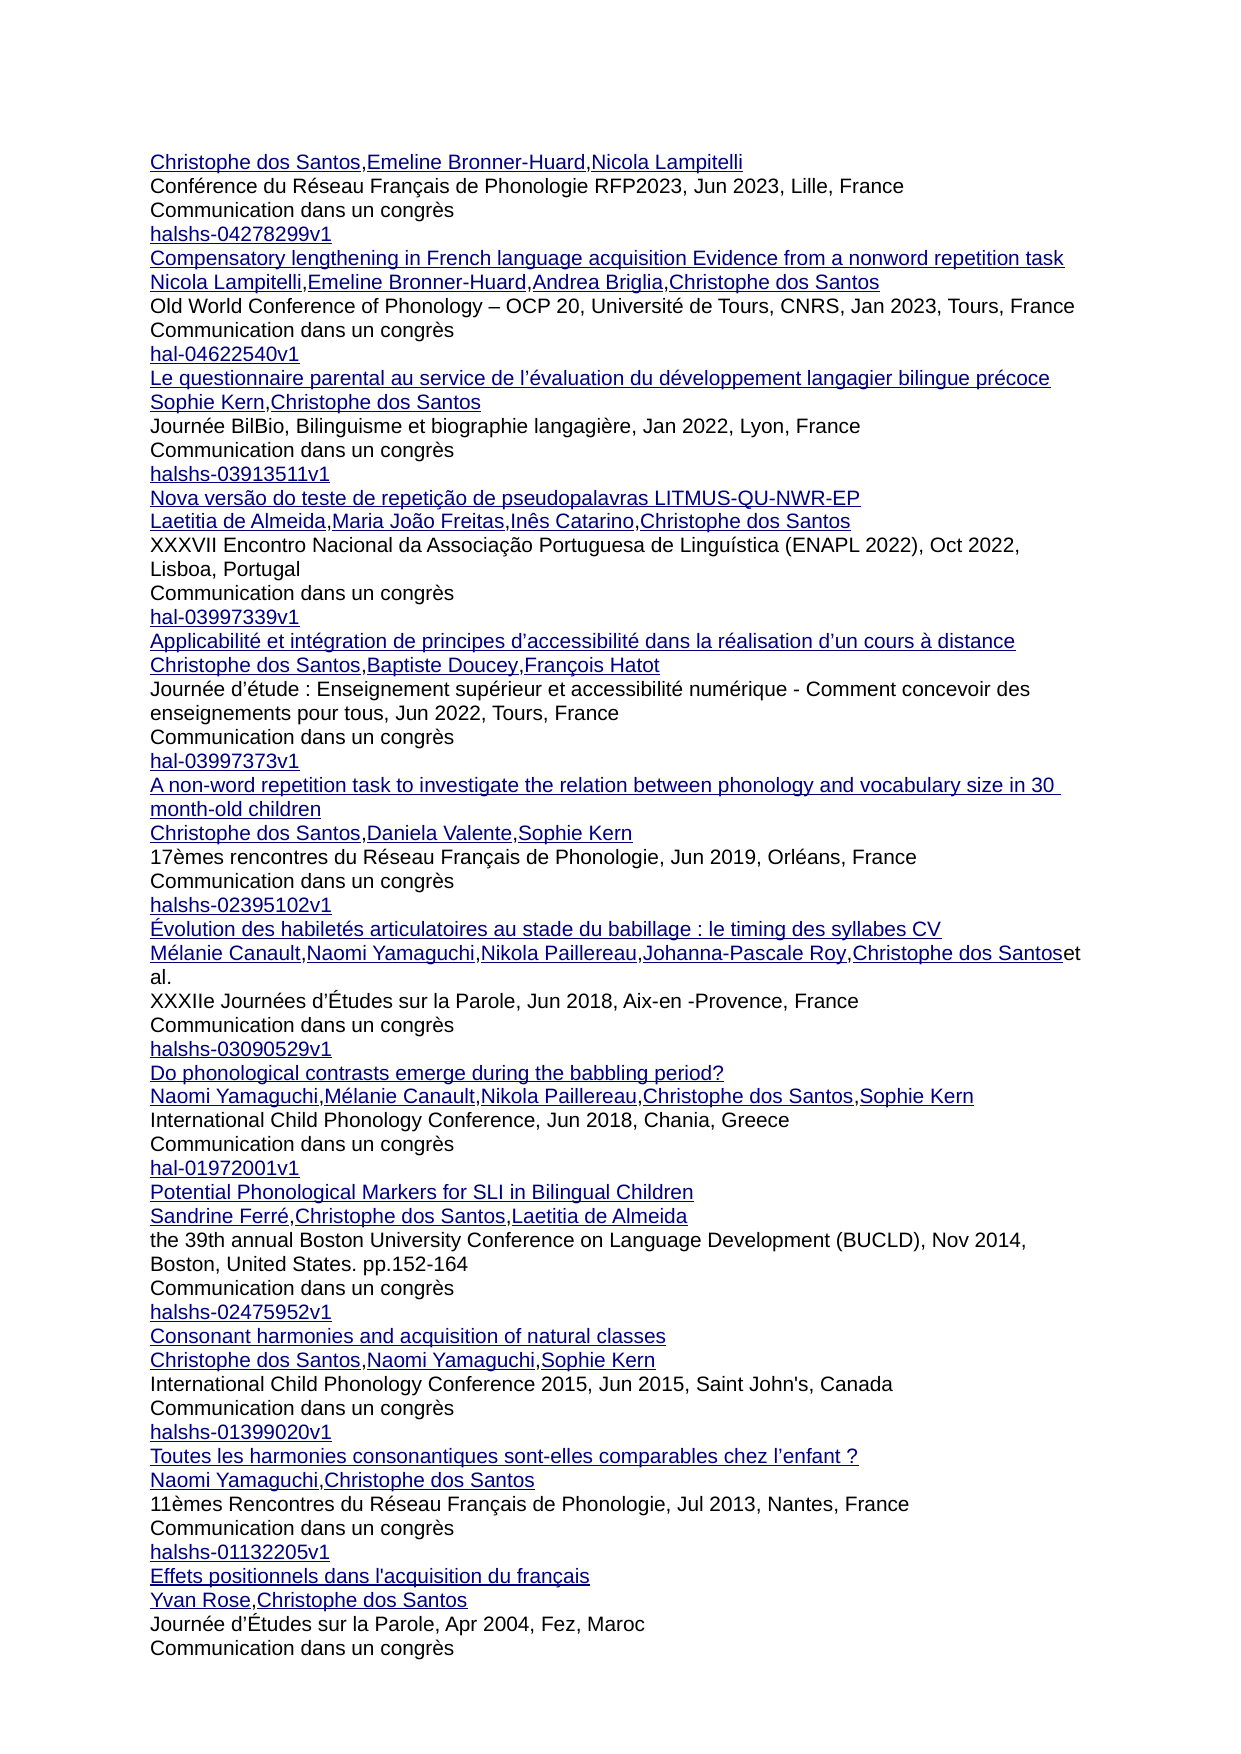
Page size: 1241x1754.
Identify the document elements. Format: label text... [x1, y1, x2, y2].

table_cell Nova versão do teste de repetição de pseudopalavras LITMUS-QU-NWR-EP Laetitia de Almeida,Maria João Freitas,Inês Catarino,Christophe dos Santos XXXVII Encontro Nacional da Associação Portuguesa de Linguística (ENAPL 2022), Oct 2022, Lisboa, Portugal Communication dans un congrès hal-03997339v1 [150, 485, 1090, 629]
table_cell Effets positionnels dans l'acquisition du français Yvan Rose,Christophe dos Santos Journée d’Études sur la Parole, Apr 2004, Fez, Maroc Communication dans un congrès [150, 1564, 1090, 1659]
table_cell Christophe dos Santos,Emeline Bronner-Huard,Nicola Lampitelli Conférence du Réseau Français de Phonologie RFP2023, Jun 2023, Lille, France Communication dans un congrès halshs-04278299v1 [150, 150, 1090, 246]
table_cell Consonant harmonies and acquisition of natural classes Christophe dos Santos,Naomi Yamaguchi,Sophie Kern International Child Phonology Conference 2015, Jun 2015, Saint John's, Canada Communication dans un congrès halshs-01399020v1 [150, 1324, 1090, 1444]
table_cell A non-word repetition task to investigate the relation between phonology and vocabulary size in 30 month-old children Christophe dos Santos,Daniela Valente,Sophie Kern 17èmes rencontres du Réseau Français de Phonologie, Jun 2019, Orléans, France Communication dans un congrès halshs-02395102v1 [150, 773, 1090, 917]
table_cell Toutes les harmonies consonantiques sont-elles comparables chez l’enfant ? Naomi Yamaguchi,Christophe dos Santos 11èmes Rencontres du Réseau Français de Phonologie, Jul 2013, Nantes, France Communication dans un congrès halshs-01132205v1 [150, 1444, 1090, 1563]
table_cell Le questionnaire parental au service de l’évaluation du développement langagier bilingue précoce Sophie Kern,Christophe dos Santos Journée BilBio, Bilinguisme et biographie langagière, Jan 2022, Lyon, France Communication dans un congrès halshs-03913511v1 [150, 366, 1090, 485]
table_cell Applicabilité et intégration de principes d’accessibilité dans la réalisation d’un cours à distance Christophe dos Santos,Baptiste Doucey,François Hatot Journée d’étude : Enseignement supérieur et accessibilité numérique - Comment concevoir des enseignements pour tous, Jun 2022, Tours, France Communication dans un congrès hal-03997373v1 [150, 629, 1090, 773]
table_cell Do phonological contrasts emerge during the babbling period? Naomi Yamaguchi,Mélanie Canault,Nikola Paillereau,Christophe dos Santos,Sophie Kern International Child Phonology Conference, Jun 2018, Chania, Greece Communication dans un congrès hal-01972001v1 [150, 1060, 1090, 1180]
table_cell Potential Phonological Markers for SLI in Bilingual Children Sandrine Ferré,Christophe dos Santos,Laetitia de Almeida the 39th annual Boston University Conference on Language Development (BUCLD), Nov 2014, Boston, United States. pp.152-164 Communication dans un congrès halshs-02475952v1 [150, 1180, 1090, 1324]
table_cell Évolution des habiletés articulatoires au stade du babillage : le timing des syllabes CV Mélanie Canault,Naomi Yamaguchi,Nikola Paillereau,Johanna-Pascale Roy,Christophe dos Santoset al. XXXIIe Journées d’Études sur la Parole, Jun 2018, Aix-en -Provence, France Communication dans un congrès halshs-03090529v1 [150, 917, 1090, 1060]
table_cell Compensatory lengthening in French language acquisition Evidence from a nonword repetition task Nicola Lampitelli,Emeline Bronner-Huard,Andrea Briglia,Christophe dos Santos Old World Conference of Phonology – OCP 20, Université de Tours, CNRS, Jan 2023, Tours, France Communication dans un congrès hal-04622540v1 [150, 246, 1090, 366]
